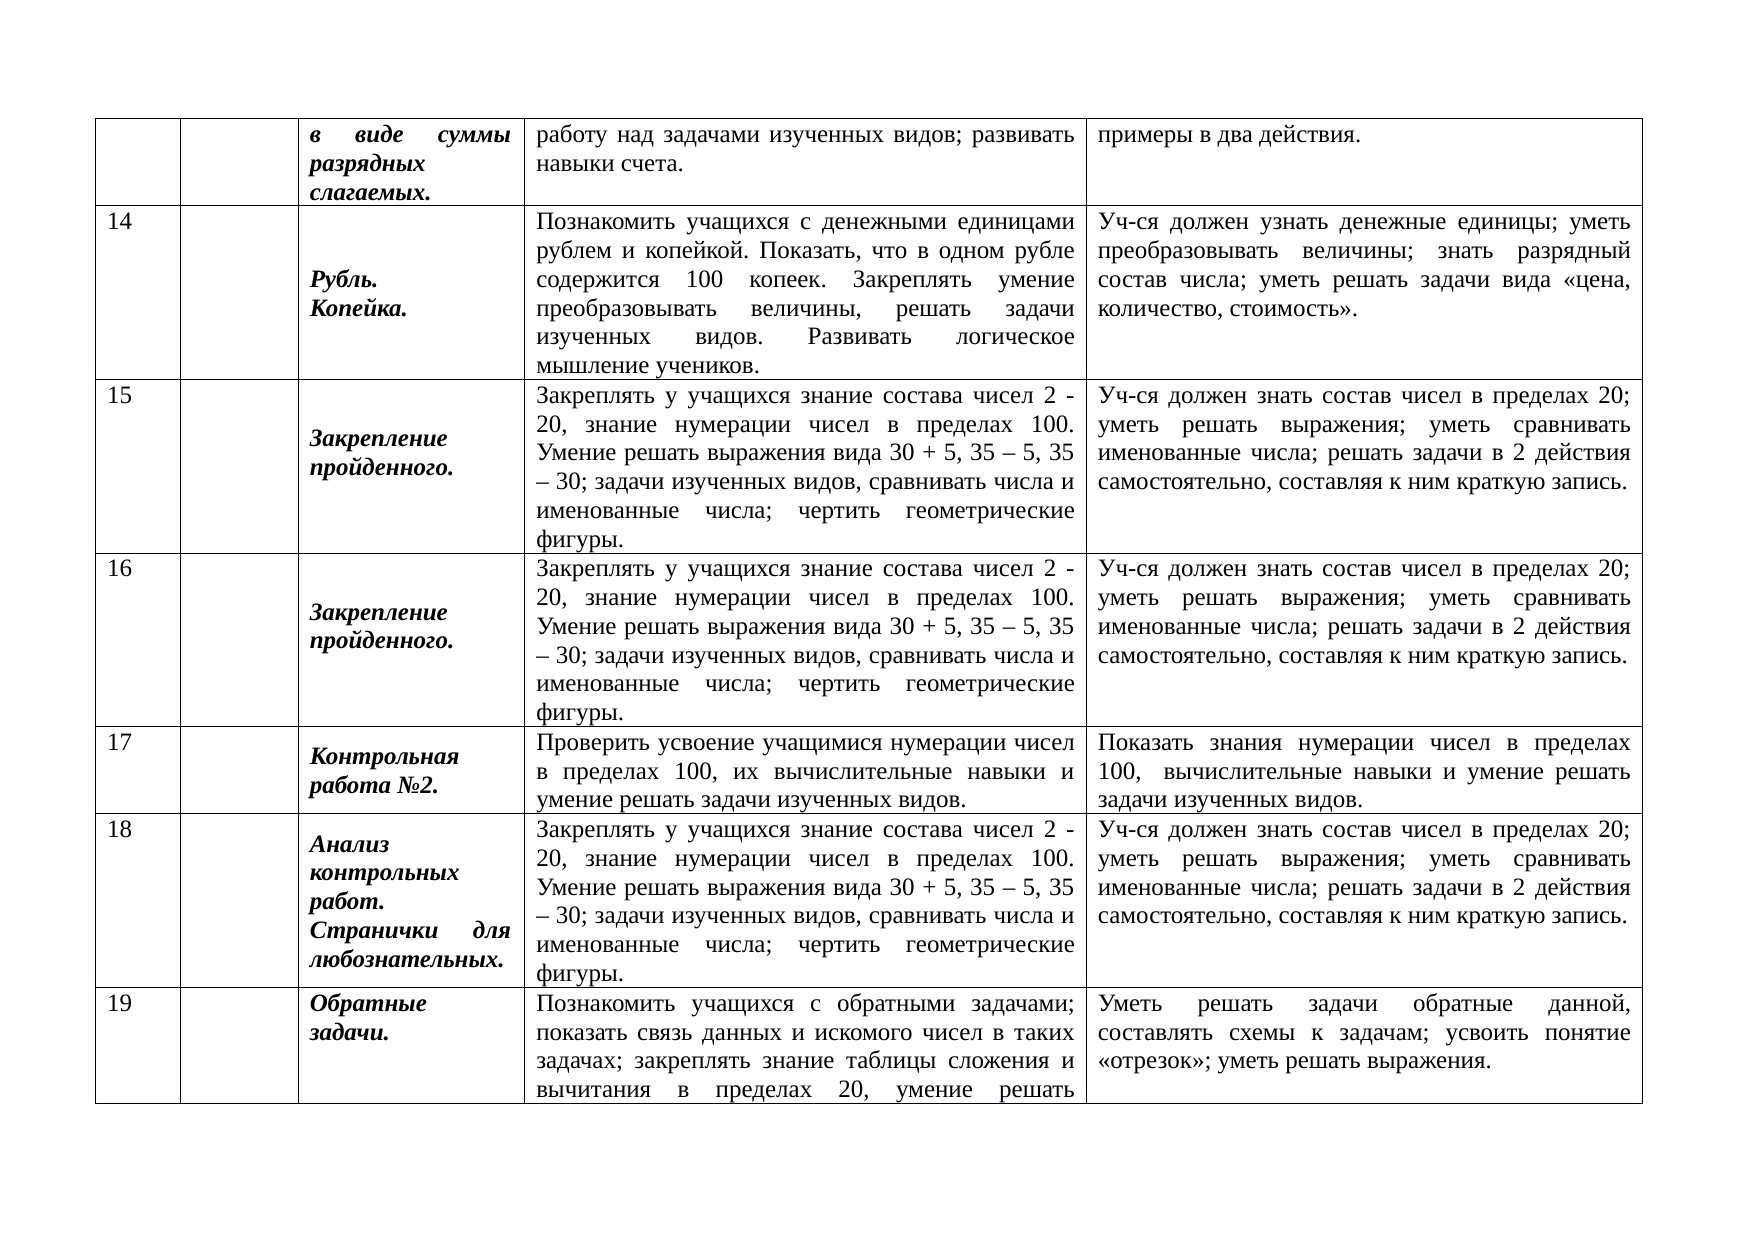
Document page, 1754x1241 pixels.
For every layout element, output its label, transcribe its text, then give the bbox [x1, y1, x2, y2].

table_cell [181, 554, 298, 726]
table_cell 19 [96, 988, 180, 1103]
table_cell Закрепление пройденного. [299, 380, 524, 552]
table_cell примеры в два действия. [1087, 119, 1642, 205]
table_cell [181, 206, 298, 379]
table_cell Закреплять у учащихся знание состава чисел 2 -20, знание нумерации чисел в пределах 100. Умение решать выражения вида 30 + 5, 35 – 5, 35 – 30; задачи изученных видов, сравнивать числа и именованные числа; чертить геометрические фигуры. [525, 814, 1086, 987]
table_cell Проверить усвоение учащимися нумерации чисел в пределах 100, их вычислительные навыки и умение решать задачи изученных видов. [525, 727, 1086, 813]
table_cell Уч-ся должен знать состав чисел в пределах 20; уметь решать выражения; уметь сравнивать именованные числа; решать задачи в 2 действия самостоятельно, составляя к ним краткую запись. [1087, 380, 1642, 552]
table_cell Познакомить учащихся с обратными задачами; показать связь данных и искомого чисел в таких задачах; закреплять знание таблицы сложения и вычитания в пределах 20, умение решать [525, 988, 1086, 1103]
table_cell 14 [96, 206, 180, 379]
table_cell Уч-ся должен узнать денежные единицы; уметь преобразовывать величины; знать разрядный состав числа; уметь решать задачи вида «цена, количество, стоимость». [1087, 206, 1642, 379]
table_cell 15 [96, 380, 180, 552]
table_cell [181, 727, 298, 813]
table_cell 18 [96, 814, 180, 987]
table_cell Анализ контрольных работ. Странички для любознательных. [299, 814, 524, 987]
table_cell Уметь решать задачи обратные данной, составлять схемы к задачам; усвоить понятие «отрезок»; уметь решать выражения. [1087, 988, 1642, 1103]
table_cell Закреплять у учащихся знание состава чисел 2 -20, знание нумерации чисел в пределах 100. Умение решать выражения вида 30 + 5, 35 – 5, 35 – 30; задачи изученных видов, сравнивать числа и именованные числа; чертить геометрические фигуры. [525, 554, 1086, 726]
table_cell в виде суммы разрядных слагаемых. [299, 119, 524, 205]
table_cell [181, 814, 298, 987]
table_cell 16 [96, 554, 180, 726]
table_cell [181, 380, 298, 552]
table_cell Контрольная работа №2. [299, 727, 524, 813]
table_cell 17 [96, 727, 180, 813]
table_cell Закреплять у учащихся знание состава чисел 2 -20, знание нумерации чисел в пределах 100. Умение решать выражения вида 30 + 5, 35 – 5, 35 – 30; задачи изученных видов, сравнивать числа и именованные числа; чертить геометрические фигуры. [525, 380, 1086, 552]
table_cell [181, 988, 298, 1103]
table_cell [96, 119, 180, 205]
table_cell Показать знания нумерации чисел в пределах 100, вычислительные навыки и умение решать задачи изученных видов. [1087, 727, 1642, 813]
table_cell Уч-ся должен знать состав чисел в пределах 20; уметь решать выражения; уметь сравнивать именованные числа; решать задачи в 2 действия самостоятельно, составляя к ним краткую запись. [1087, 814, 1642, 987]
table_cell Познакомить учащихся с денежными единицами рублем и копейкой. Показать, что в одном рубле содержится 100 копеек. Закреплять умение преобразовывать величины, решать задачи изученных видов. Развивать логическое мышление учеников. [525, 206, 1086, 379]
table_cell Обратные задачи. [299, 988, 524, 1103]
table_cell работу над задачами изученных видов; развивать навыки счета. [525, 119, 1086, 205]
table_cell [181, 119, 298, 205]
table_cell Рубль. Копейка. [299, 206, 524, 379]
table_cell Уч-ся должен знать состав чисел в пределах 20; уметь решать выражения; уметь сравнивать именованные числа; решать задачи в 2 действия самостоятельно, составляя к ним краткую запись. [1087, 554, 1642, 726]
table_cell Закрепление пройденного. [299, 554, 524, 726]
